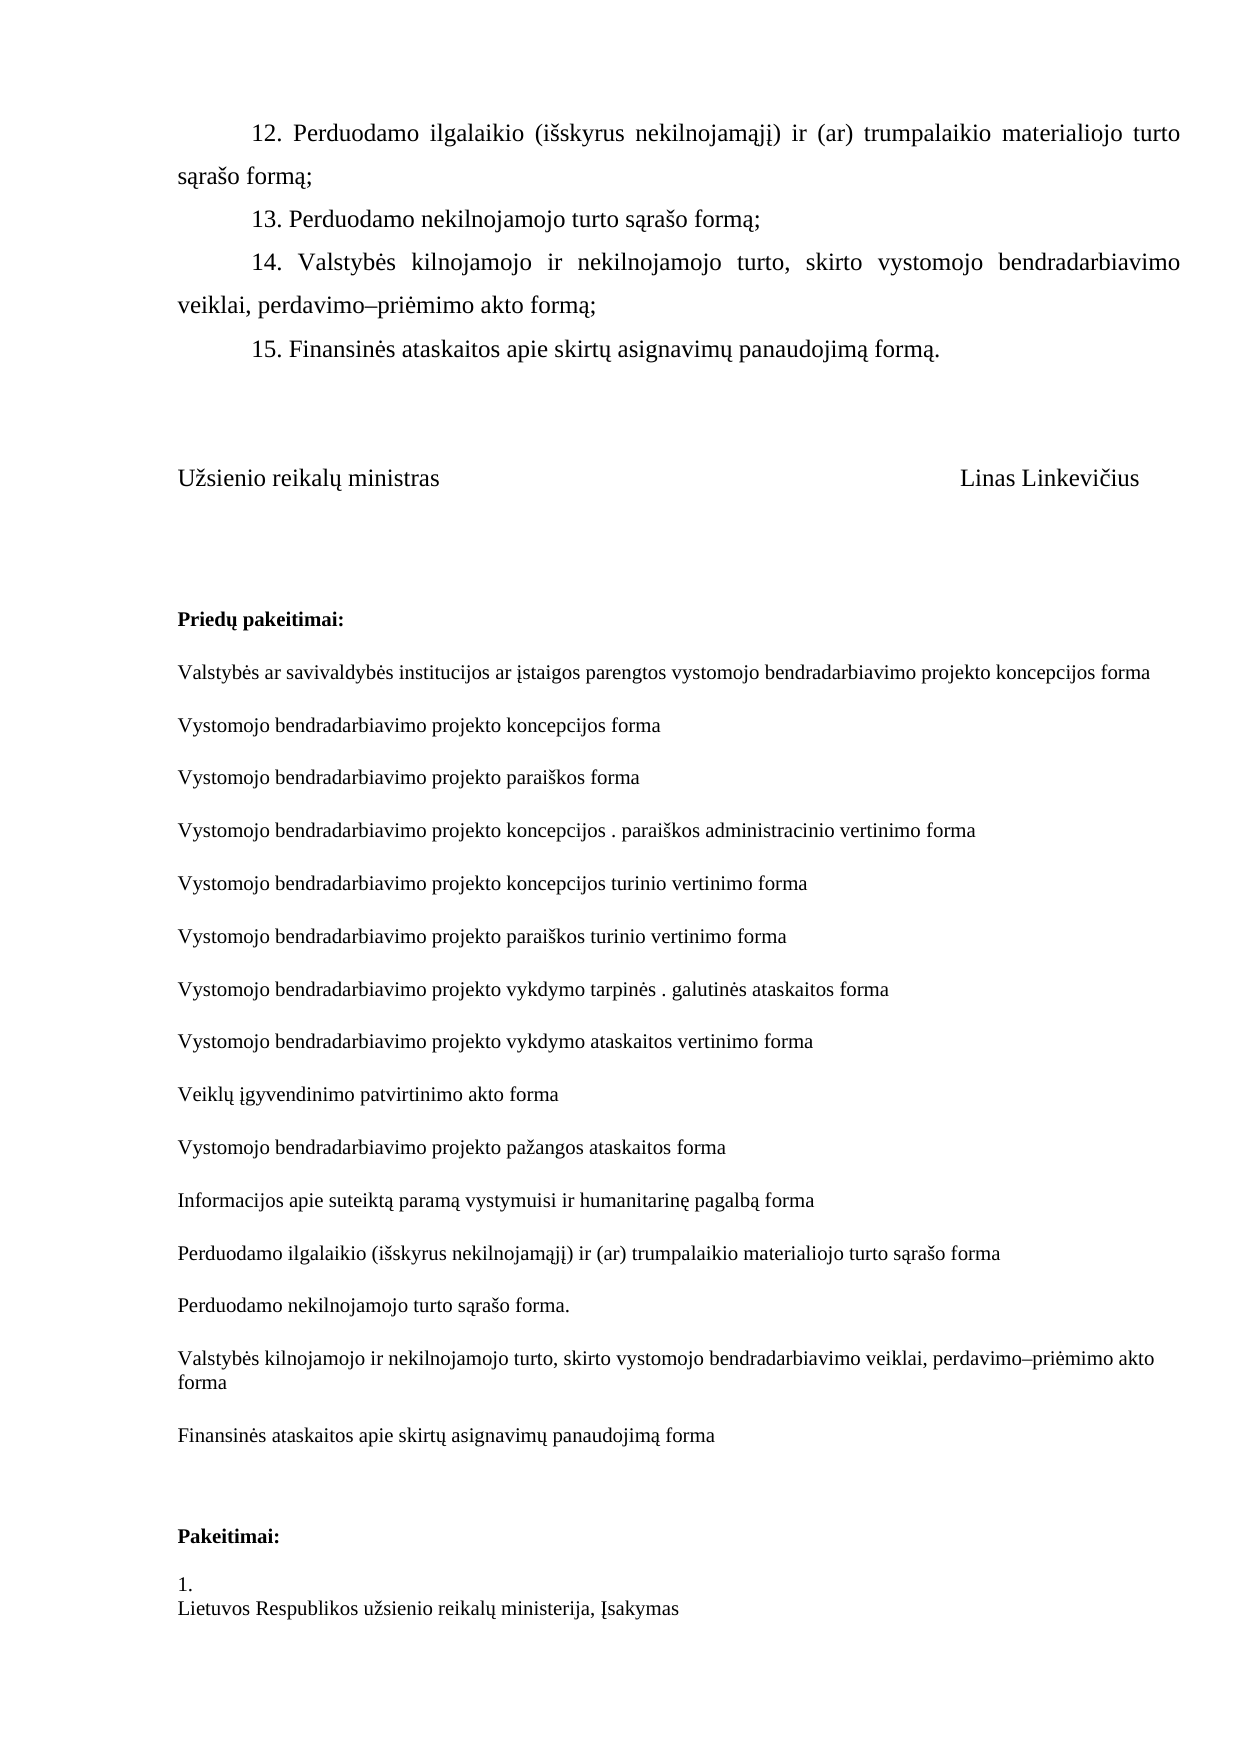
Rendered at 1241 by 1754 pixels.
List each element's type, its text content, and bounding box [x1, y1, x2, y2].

text 12. Perduodamo ilgalaikio (išskyrus nekilnojamąjį) ir (ar) trumpalaikio materialiojo turto sąrašo formą; [177, 118, 1181, 190]
text Perduodamo nekilnojamojo turto sąrašo forma. [177, 1293, 1181, 1317]
text Užsienio reikalų ministras Linas Linkevičius [177, 463, 1181, 492]
text Vystomojo bendradarbiavimo projekto paraiškos turinio vertinimo forma [177, 924, 1181, 948]
text Perduodamo ilgalaikio (išskyrus nekilnojamąjį) ir (ar) trumpalaikio materialiojo turto sąrašo forma [177, 1241, 1181, 1265]
text Vystomojo bendradarbiavimo projekto vykdymo tarpinės . galutinės ataskaitos forma [177, 977, 1181, 1001]
text Vystomojo bendradarbiavimo projekto vykdymo ataskaitos vertinimo forma [177, 1029, 1181, 1053]
text 15. Finansinės ataskaitos apie skirtų asignavimų panaudojimą formą. [177, 334, 1181, 362]
text Vystomojo bendradarbiavimo projekto paraiškos forma [177, 765, 1181, 789]
text Vystomojo bendradarbiavimo projekto pažangos ataskaitos forma [177, 1135, 1181, 1159]
text 14. Valstybės kilnojamojo ir nekilnojamojo turto, skirto vystomojo bendradarbiavimo veiklai, perdavimo–priėmimo akto formą; [177, 247, 1181, 319]
text Finansinės ataskaitos apie skirtų asignavimų panaudojimą forma [177, 1423, 1181, 1447]
text Informacijos apie suteiktą paramą vystymuisi ir humanitarinę pagalbą forma [177, 1188, 1181, 1212]
text Lietuvos Respublikos užsienio reikalų ministerija, Įsakymas [177, 1596, 1181, 1620]
text Valstybės kilnojamojo ir nekilnojamojo turto, skirto vystomojo bendradarbiavimo veiklai, perdavimo–priėmimo akto forma [177, 1346, 1181, 1394]
text Valstybės ar savivaldybės institucijos ar įstaigos parengtos vystomojo bendradarbiavimo projekto koncepcijos forma [177, 660, 1181, 684]
text Vystomojo bendradarbiavimo projekto koncepcijos . paraiškos administracinio vertinimo forma [177, 818, 1181, 842]
text Veiklų įgyvendinimo patvirtinimo akto forma [177, 1082, 1181, 1106]
text 13. Perduodamo nekilnojamojo turto sąrašo formą; [177, 204, 1181, 233]
text 1. [177, 1572, 1181, 1596]
text Priedų pakeitimai: [177, 607, 1181, 631]
text Pakeitimai: [177, 1524, 1181, 1548]
text Vystomojo bendradarbiavimo projekto koncepcijos turinio vertinimo forma [177, 871, 1181, 895]
text Vystomojo bendradarbiavimo projekto koncepcijos forma [177, 712, 1181, 737]
